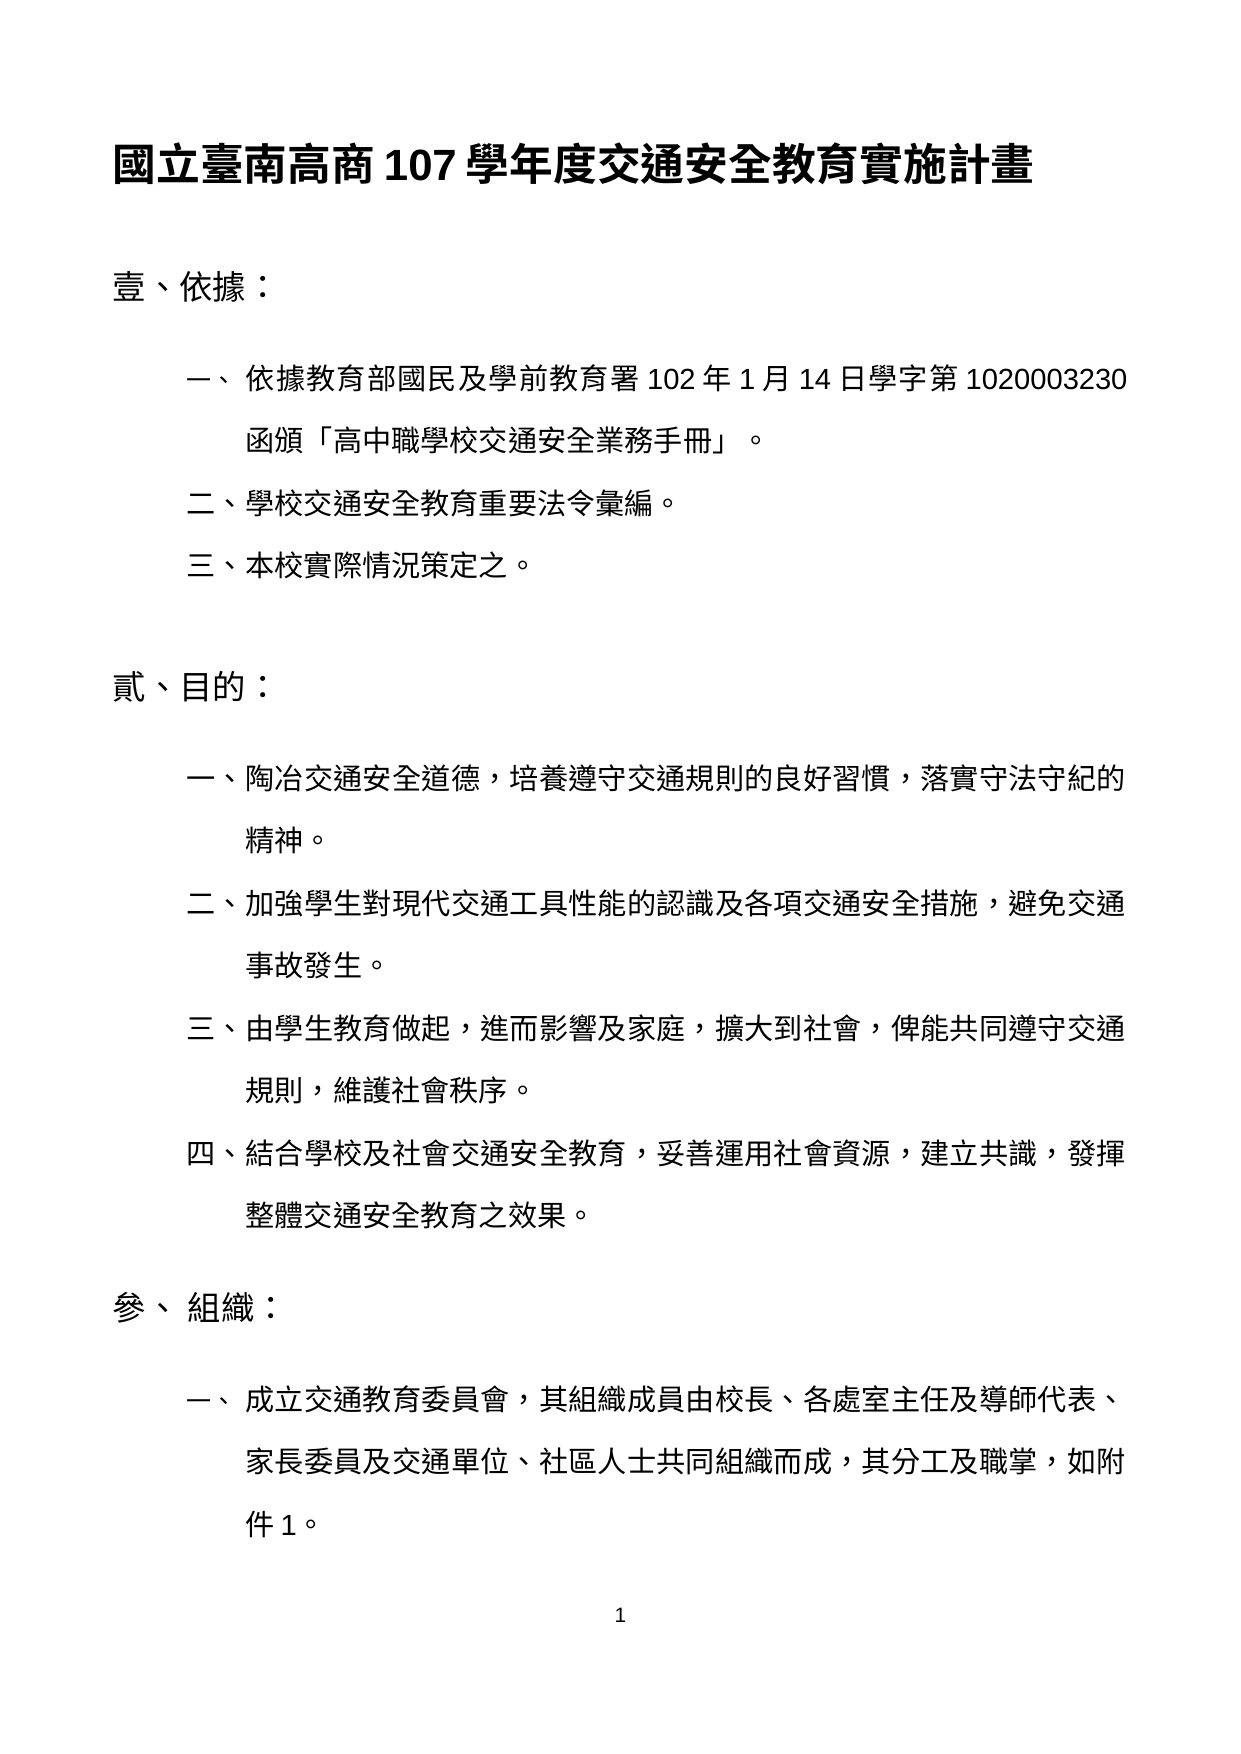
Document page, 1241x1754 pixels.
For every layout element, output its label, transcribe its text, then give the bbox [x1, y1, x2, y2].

list 成立交通教育委員會，其組織成員由校長、各處室主任及導師代表、家長委員及交通單位、社區人士共同組織而成，其分工及職掌，如附件1。 [186, 1356, 1128, 1543]
list 陶冶交通安全道德，培養遵守交通規則的良好習慣，落實守法守紀的精神。 [186, 735, 1128, 860]
list 組織： [112, 1264, 1128, 1326]
list 依據教育部國民及學前教育署102年1月14日學字第1020003230函頒「高中職學校交通安全業務手冊」。 [186, 335, 1128, 460]
list 學校交通安全教育重要法令彙編。 [186, 460, 1128, 522]
text 壹、依據： [112, 243, 1128, 306]
text 國立臺南高商107學年度交通安全教育實施計畫 [112, 89, 1128, 214]
text 貳、目的： [112, 643, 1128, 706]
list 加強學生對現代交通工具性能的認識及各項交通安全措施，避免交通事故發生。 [186, 860, 1128, 985]
list 本校實際情況策定之。 [186, 522, 1128, 585]
list 由學生教育做起，進而影響及家庭，擴大到社會，俾能共同遵守交通規則，維護社會秩序。 [186, 985, 1128, 1110]
list 結合學校及社會交通安全教育，妥善運用社會資源，建立共識，發揮整體交通安全教育之效果。 [186, 1110, 1128, 1235]
